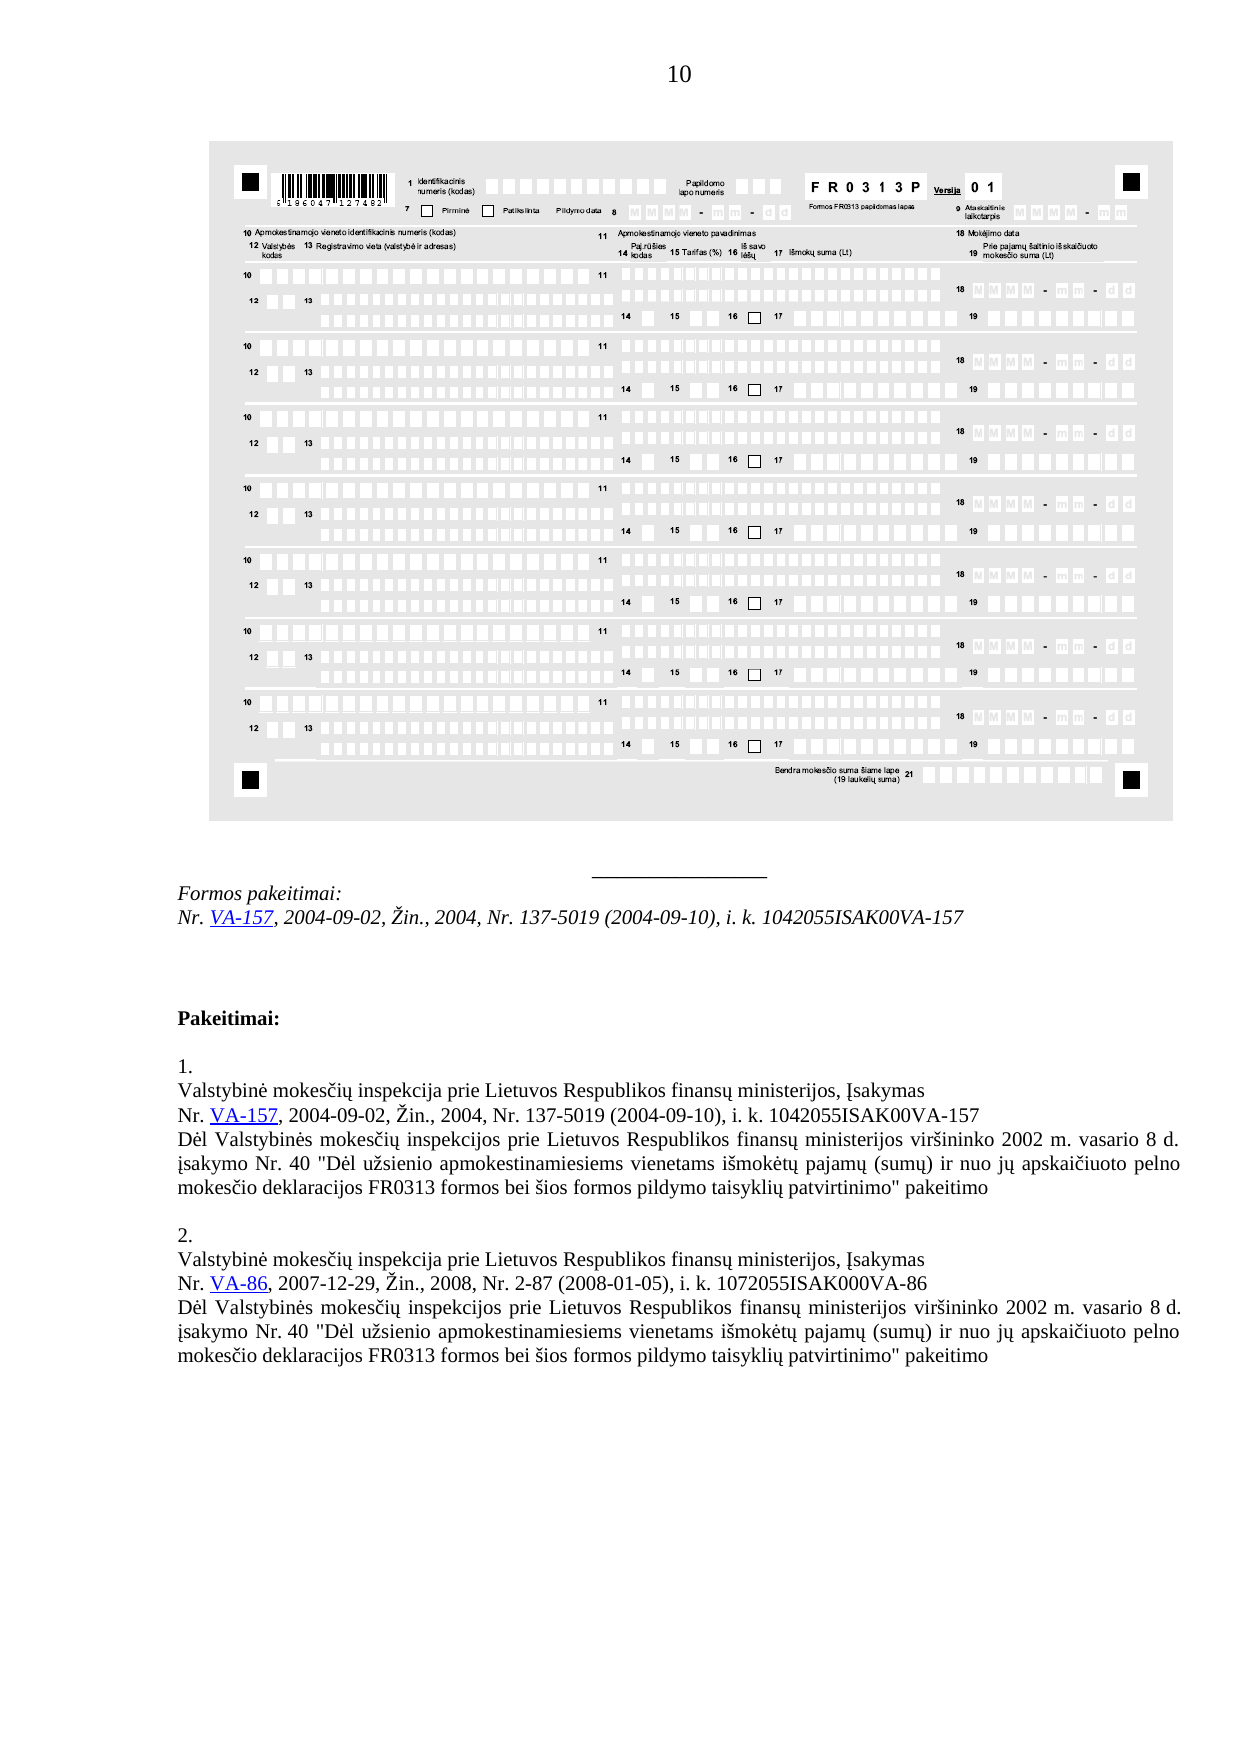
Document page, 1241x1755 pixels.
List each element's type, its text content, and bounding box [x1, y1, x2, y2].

text 1. [177, 1054, 1181, 1078]
text Nr. VA-157, 2004-09-02, Žin., 2004, Nr. 137-5019 (2004-09-10), i. k. 1042055ISAK00VA-157 [177, 905, 1181, 929]
text Valstybinė mokesčių inspekcija prie Lietuvos Respublikos finansų ministerijos, Įsakymas [177, 1078, 1181, 1102]
text Valstybinė mokesčių inspekcija prie Lietuvos Respublikos finansų ministerijos, Įsakymas [177, 1247, 1181, 1271]
text Formos pakeitimai: [177, 881, 1181, 905]
text Dėl Valstybinės mokesčių inspekcijos prie Lietuvos Respublikos finansų ministerijos viršininko 2002 m. vasario 8 d. įsakymo Nr. 40 "Dėl užsienio apmokestinamiesiems vienetams išmokėtų pajamų (sumų) ir nuo jų apskaičiuoto pelno mokesčio deklaracijos FR0313 formos bei šios formos pildymo taisyklių patvirtinimo" pakeitimo [177, 1295, 1181, 1367]
text Nr. VA-157, 2004-09-02, Žin., 2004, Nr. 137-5019 (2004-09-10), i. k. 1042055ISAK00VA-157 [177, 1102, 1181, 1127]
text 2. [177, 1223, 1181, 1247]
text Dėl Valstybinės mokesčių inspekcijos prie Lietuvos Respublikos finansų ministerijos viršininko 2002 m. vasario 8 d. įsakymo Nr. 40 "Dėl užsienio apmokestinamiesiems vienetams išmokėtų pajamų (sumų) ir nuo jų apskaičiuoto pelno mokesčio deklaracijos FR0313 formos bei šios formos pildymo taisyklių patvirtinimo" pakeitimo [177, 1127, 1181, 1199]
text ______________ [177, 853, 1181, 881]
text Nr. VA-86, 2007-12-29, Žin., 2008, Nr. 2-87 (2008-01-05), i. k. 1072055ISAK000VA-86 [177, 1271, 1181, 1295]
text Pakeitimai: [177, 1006, 1181, 1030]
